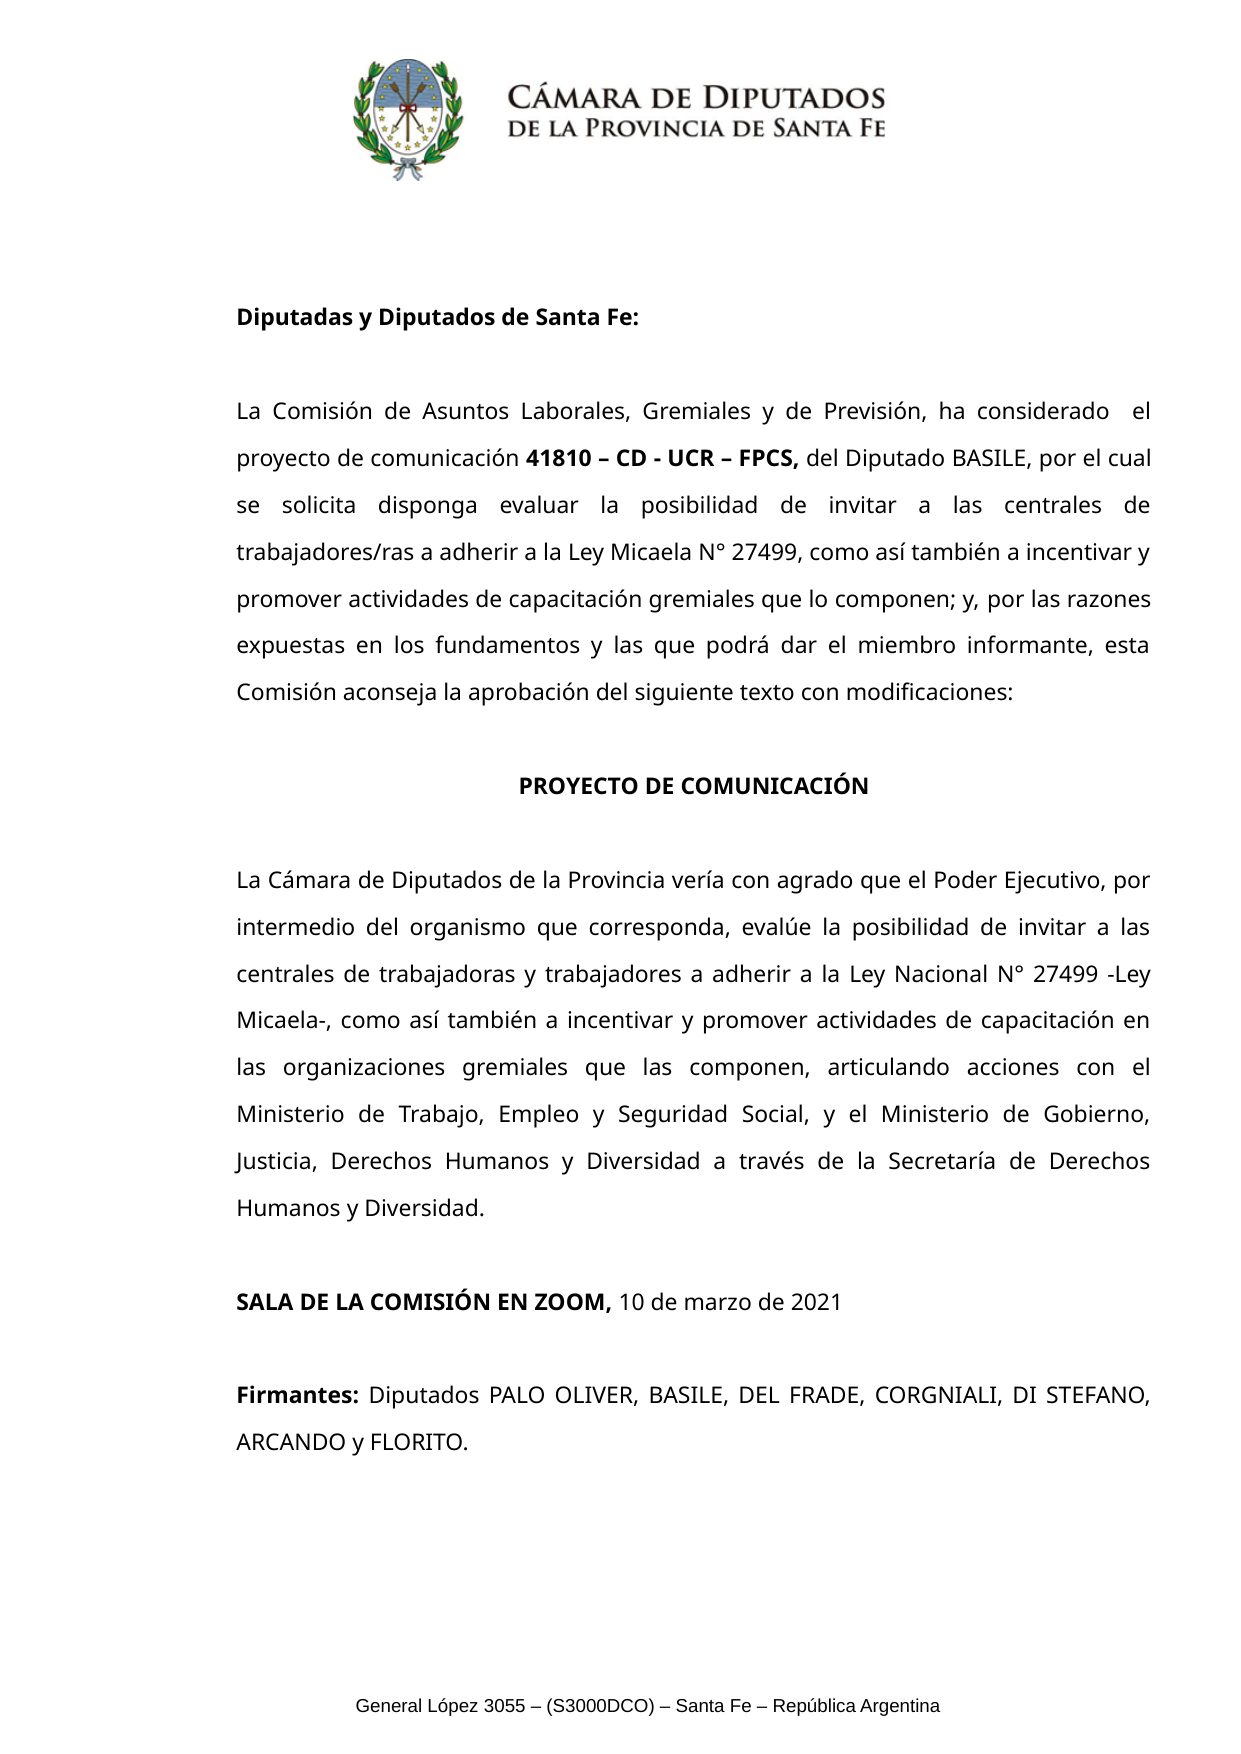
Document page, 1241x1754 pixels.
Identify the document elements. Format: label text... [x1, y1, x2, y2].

text PROYECTO DE COMUNICACIÓN [236, 770, 1152, 801]
text SALA DE LA COMISIÓN EN ZOOM, 10 de marzo de 2021 [236, 1286, 1152, 1317]
text La Cámara de Diputados de la Provincia vería con agrado que el Poder Ejecutivo, por intermedio del organismo que corresponda, evalúe la posibilidad de invitar a las centrales de trabajadoras y trabajadores a adherir a la Ley Nacional N° 27499 -Ley Micaela-, como así también a incentivar y promover actividades de capacitación en las organizaciones gremiales que las componen, articulando acciones con el Ministerio de Trabajo, Empleo y Seguridad Social, y el Ministerio de Gobierno, Justicia, Derechos Humanos y Diversidad a través de la Secretaría de Derechos Humanos y Diversidad. [236, 864, 1152, 1223]
text Firmantes: Diputados PALO OLIVER, BASILE, DEL FRADE, CORGNIALI, DI STEFANO, ARCANDO y FLORITO. [236, 1379, 1152, 1457]
text La Comisión de Asuntos Laborales, Gremiales y de Previsión, ha considerado el proyecto de comunicación 41810 – CD - UCR – FPCS, del Diputado BASILE, por el cual se solicita disponga evaluar la posibilidad de invitar a las centrales de trabajadores/ras a adherir a la Ley Micaela N° 27499, como así también a incentivar y promover actividades de capacitación gremiales que lo componen; y, por las razones expuestas en los fundamentos y las que podrá dar el miembro informante, esta Comisión aconseja la aprobación del siguiente texto con modificaciones: [236, 395, 1152, 707]
text Diputadas y Diputados de Santa Fe: [236, 301, 1152, 332]
